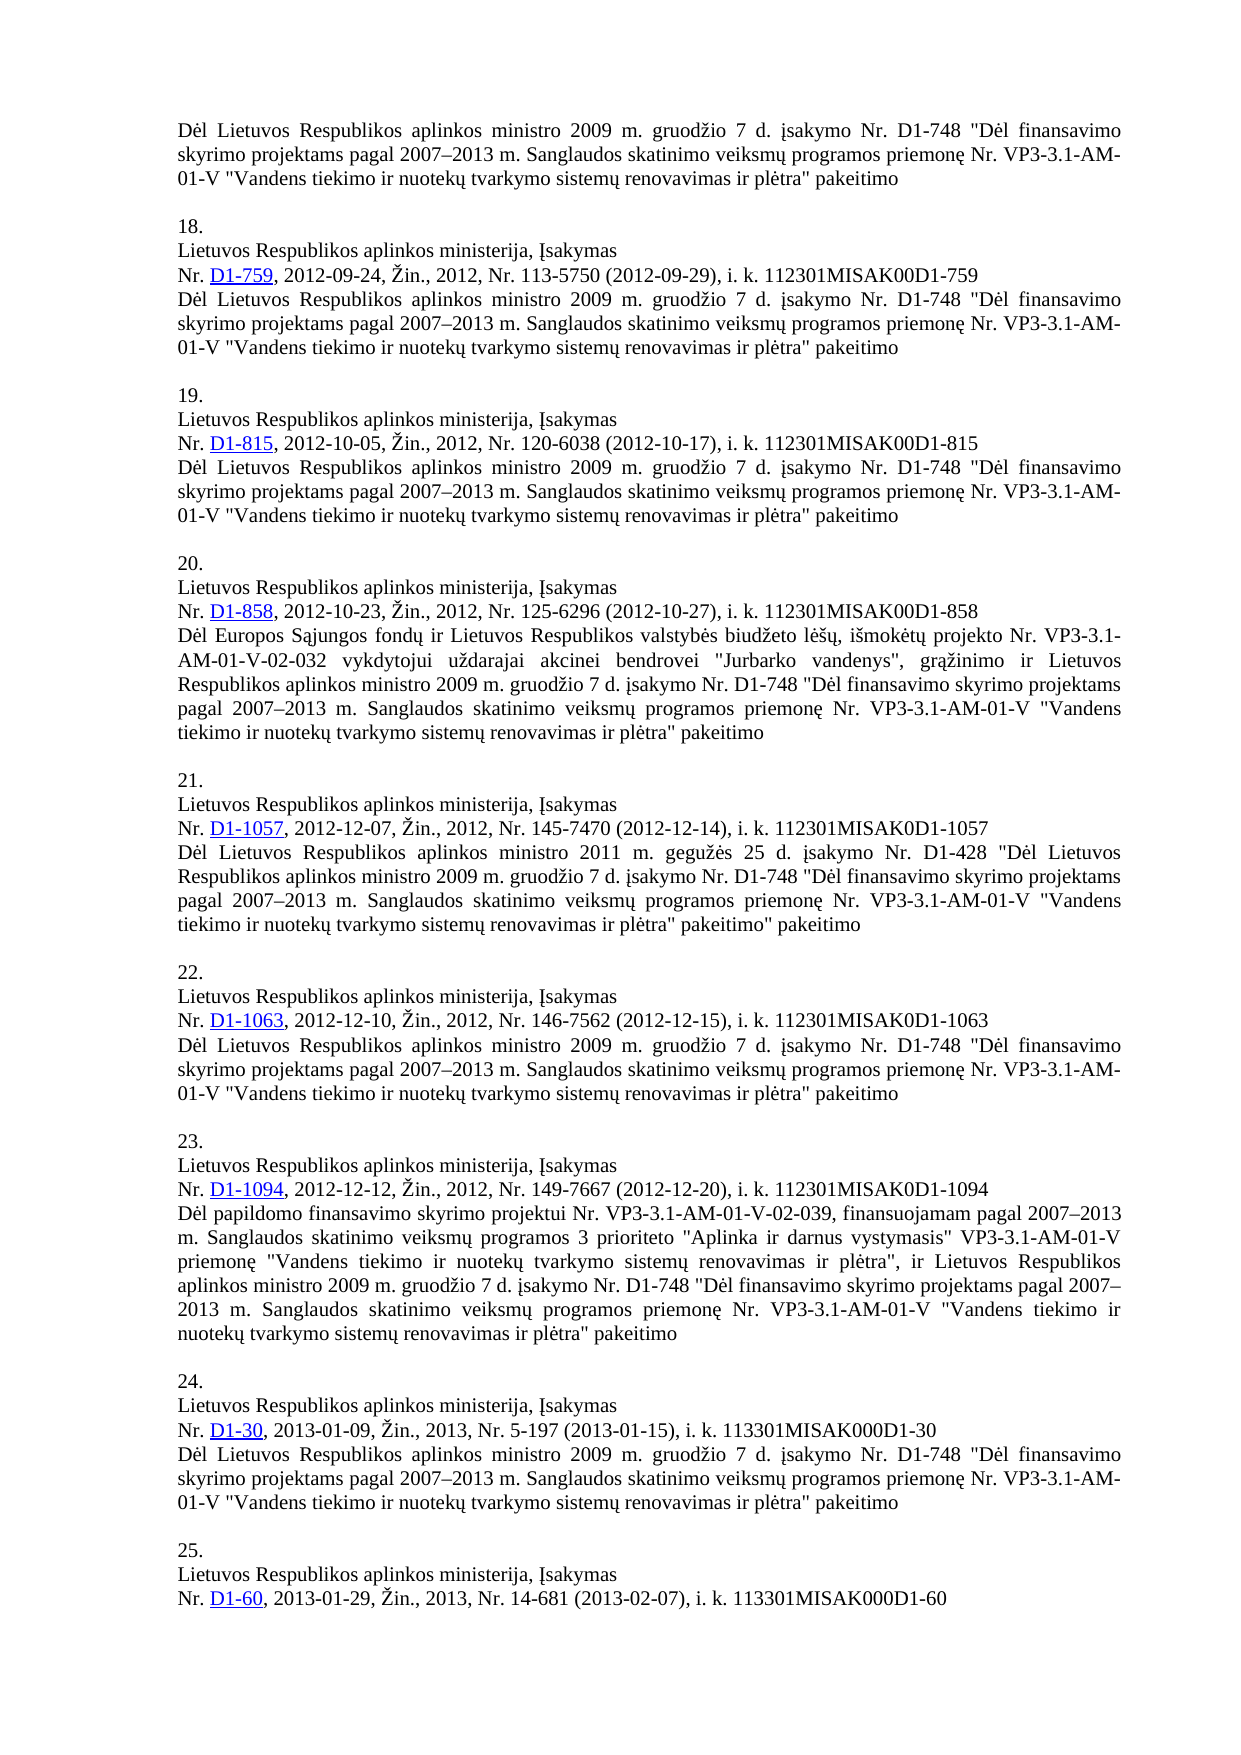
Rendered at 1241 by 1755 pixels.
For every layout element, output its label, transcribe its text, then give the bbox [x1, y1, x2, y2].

text Dėl Lietuvos Respublikos aplinkos ministro 2009 m. gruodžio 7 d. įsakymo Nr. D1-748 "Dėl finansavimo skyrimo projektams pagal 2007–2013 m. Sanglaudos skatinimo veiksmų programos priemonę Nr. VP3-3.1-AM-01-V "Vandens tiekimo ir nuotekų tvarkymo sistemų renovavimas ir plėtra" pakeitimo [177, 455, 1122, 527]
text 19. [177, 383, 1122, 407]
text Lietuvos Respublikos aplinkos ministerija, Įsakymas [177, 238, 1122, 262]
text Dėl Europos Sąjungos fondų ir Lietuvos Respublikos valstybės biudžeto lėšų, išmokėtų projekto Nr. VP3-3.1-AM-01-V-02-032 vykdytojui uždarajai akcinei bendrovei "Jurbarko vandenys", grąžinimo ir Lietuvos Respublikos aplinkos ministro 2009 m. gruodžio 7 d. įsakymo Nr. D1-748 "Dėl finansavimo skyrimo projektams pagal 2007–2013 m. Sanglaudos skatinimo veiksmų programos priemonę Nr. VP3-3.1-AM-01-V "Vandens tiekimo ir nuotekų tvarkymo sistemų renovavimas ir plėtra" pakeitimo [177, 623, 1122, 744]
text Nr. D1-1063, 2012-12-10, Žin., 2012, Nr. 146-7562 (2012-12-15), i. k. 112301MISAK0D1-1063 [177, 1008, 1122, 1032]
text Lietuvos Respublikos aplinkos ministerija, Įsakymas [177, 1562, 1122, 1586]
text Dėl Lietuvos Respublikos aplinkos ministro 2009 m. gruodžio 7 d. įsakymo Nr. D1-748 "Dėl finansavimo skyrimo projektams pagal 2007–2013 m. Sanglaudos skatinimo veiksmų programos priemonę Nr. VP3-3.1-AM-01-V "Vandens tiekimo ir nuotekų tvarkymo sistemų renovavimas ir plėtra" pakeitimo [177, 1442, 1122, 1514]
text 18. [177, 214, 1122, 238]
text Dėl papildomo finansavimo skyrimo projektui Nr. VP3-3.1-AM-01-V-02-039, finansuojamam pagal 2007–2013 m. Sanglaudos skatinimo veiksmų programos 3 prioriteto "Aplinka ir darnus vystymasis" VP3-3.1-AM-01-V priemonę "Vandens tiekimo ir nuotekų tvarkymo sistemų renovavimas ir plėtra", ir Lietuvos Respublikos aplinkos ministro 2009 m. gruodžio 7 d. įsakymo Nr. D1-748 "Dėl finansavimo skyrimo projektams pagal 2007–2013 m. Sanglaudos skatinimo veiksmų programos priemonę Nr. VP3-3.1-AM-01-V "Vandens tiekimo ir nuotekų tvarkymo sistemų renovavimas ir plėtra" pakeitimo [177, 1201, 1122, 1345]
text Nr. D1-1094, 2012-12-12, Žin., 2012, Nr. 149-7667 (2012-12-20), i. k. 112301MISAK0D1-1094 [177, 1177, 1122, 1201]
text Dėl Lietuvos Respublikos aplinkos ministro 2011 m. gegužės 25 d. įsakymo Nr. D1-428 "Dėl Lietuvos Respublikos aplinkos ministro 2009 m. gruodžio 7 d. įsakymo Nr. D1-748 "Dėl finansavimo skyrimo projektams pagal 2007–2013 m. Sanglaudos skatinimo veiksmų programos priemonę Nr. VP3-3.1-AM-01-V "Vandens tiekimo ir nuotekų tvarkymo sistemų renovavimas ir plėtra" pakeitimo" pakeitimo [177, 840, 1122, 936]
text Dėl Lietuvos Respublikos aplinkos ministro 2009 m. gruodžio 7 d. įsakymo Nr. D1-748 "Dėl finansavimo skyrimo projektams pagal 2007–2013 m. Sanglaudos skatinimo veiksmų programos priemonę Nr. VP3-3.1-AM-01-V "Vandens tiekimo ir nuotekų tvarkymo sistemų renovavimas ir plėtra" pakeitimo [177, 1032, 1122, 1105]
text 25. [177, 1538, 1122, 1562]
text Nr. D1-815, 2012-10-05, Žin., 2012, Nr. 120-6038 (2012-10-17), i. k. 112301MISAK00D1-815 [177, 431, 1122, 455]
text 23. [177, 1129, 1122, 1153]
text Lietuvos Respublikos aplinkos ministerija, Įsakymas [177, 575, 1122, 599]
text Dėl Lietuvos Respublikos aplinkos ministro 2009 m. gruodžio 7 d. įsakymo Nr. D1-748 "Dėl finansavimo skyrimo projektams pagal 2007–2013 m. Sanglaudos skatinimo veiksmų programos priemonę Nr. VP3-3.1-AM-01-V "Vandens tiekimo ir nuotekų tvarkymo sistemų renovavimas ir plėtra" pakeitimo [177, 118, 1122, 190]
text Nr. D1-60, 2013-01-29, Žin., 2013, Nr. 14-681 (2013-02-07), i. k. 113301MISAK000D1-60 [177, 1586, 1122, 1610]
text Nr. D1-759, 2012-09-24, Žin., 2012, Nr. 113-5750 (2012-09-29), i. k. 112301MISAK00D1-759 [177, 262, 1122, 287]
text 22. [177, 960, 1122, 984]
text Nr. D1-1057, 2012-12-07, Žin., 2012, Nr. 145-7470 (2012-12-14), i. k. 112301MISAK0D1-1057 [177, 816, 1122, 840]
text Lietuvos Respublikos aplinkos ministerija, Įsakymas [177, 984, 1122, 1008]
text Nr. D1-858, 2012-10-23, Žin., 2012, Nr. 125-6296 (2012-10-27), i. k. 112301MISAK00D1-858 [177, 599, 1122, 623]
text Lietuvos Respublikos aplinkos ministerija, Įsakymas [177, 792, 1122, 816]
text Dėl Lietuvos Respublikos aplinkos ministro 2009 m. gruodžio 7 d. įsakymo Nr. D1-748 "Dėl finansavimo skyrimo projektams pagal 2007–2013 m. Sanglaudos skatinimo veiksmų programos priemonę Nr. VP3-3.1-AM-01-V "Vandens tiekimo ir nuotekų tvarkymo sistemų renovavimas ir plėtra" pakeitimo [177, 287, 1122, 359]
text Lietuvos Respublikos aplinkos ministerija, Įsakymas [177, 1153, 1122, 1177]
text 24. [177, 1369, 1122, 1393]
text 20. [177, 551, 1122, 575]
text Nr. D1-30, 2013-01-09, Žin., 2013, Nr. 5-197 (2013-01-15), i. k. 113301MISAK000D1-30 [177, 1417, 1122, 1442]
text Lietuvos Respublikos aplinkos ministerija, Įsakymas [177, 1393, 1122, 1417]
text Lietuvos Respublikos aplinkos ministerija, Įsakymas [177, 407, 1122, 431]
text 21. [177, 768, 1122, 792]
